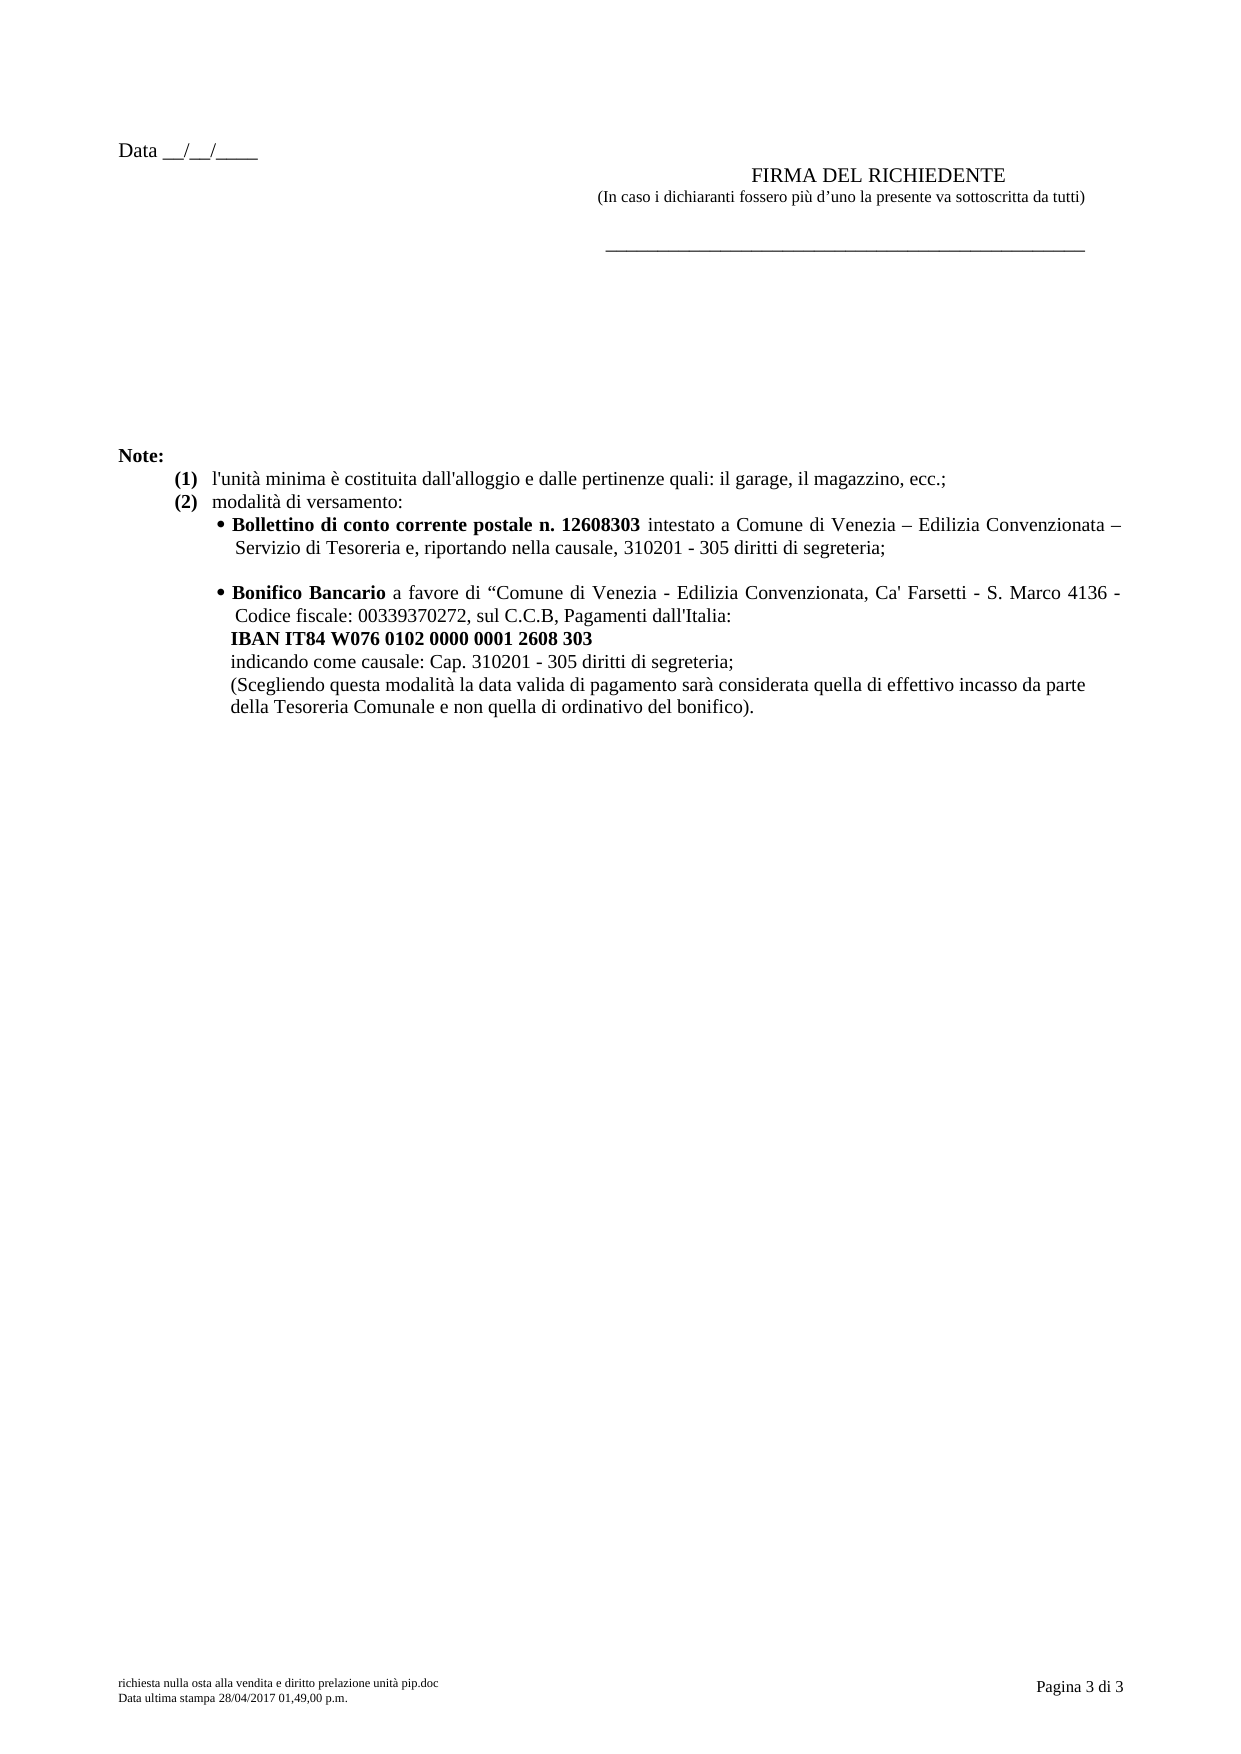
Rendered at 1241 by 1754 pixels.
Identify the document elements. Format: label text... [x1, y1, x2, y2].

text IBAN IT84 W076 0102 0000 0001 2608 303 [230, 627, 1122, 650]
text ______________________________________________ [561, 230, 1122, 254]
list Bonifico Bancario a favore di “Comune di Venezia - Edilizia Convenzionata, Ca' Farsetti - S. Marco 4136 - Codice fiscale: 00339370272, sul C.C.B, Pagamenti dall'Italia: [217, 581, 1122, 627]
text indicando come causale: Cap. 310201 - 305 diritti di segreteria; [230, 650, 1122, 672]
text FIRMA DEL RICHIEDENTE [561, 163, 1122, 187]
text Note: [118, 444, 1122, 467]
text Data __/__/____ [118, 134, 1122, 163]
list l'unità minima è costituita dall'alloggio e dalle pertinenze quali: il garage, il magazzino, ecc.; [174, 467, 1122, 490]
text (Scegliendo questa modalità la data valida di pagamento sarà considerata quella di effettivo incasso da parte [230, 672, 1122, 695]
text (In caso i dichiaranti fossero più d’uno la presente va sottoscritta da tutti) [561, 187, 1122, 206]
text della Tesoreria Comunale e non quella di ordinativo del bonifico). [230, 695, 1122, 718]
list Bollettino di conto corrente postale n. 12608303 intestato a Comune di Venezia – Edilizia Convenzionata – Servizio di Tesoreria e, riportando nella causale, 310201 - 305 diritti di segreteria; [217, 513, 1122, 558]
list modalità di versamento: [174, 490, 1122, 513]
